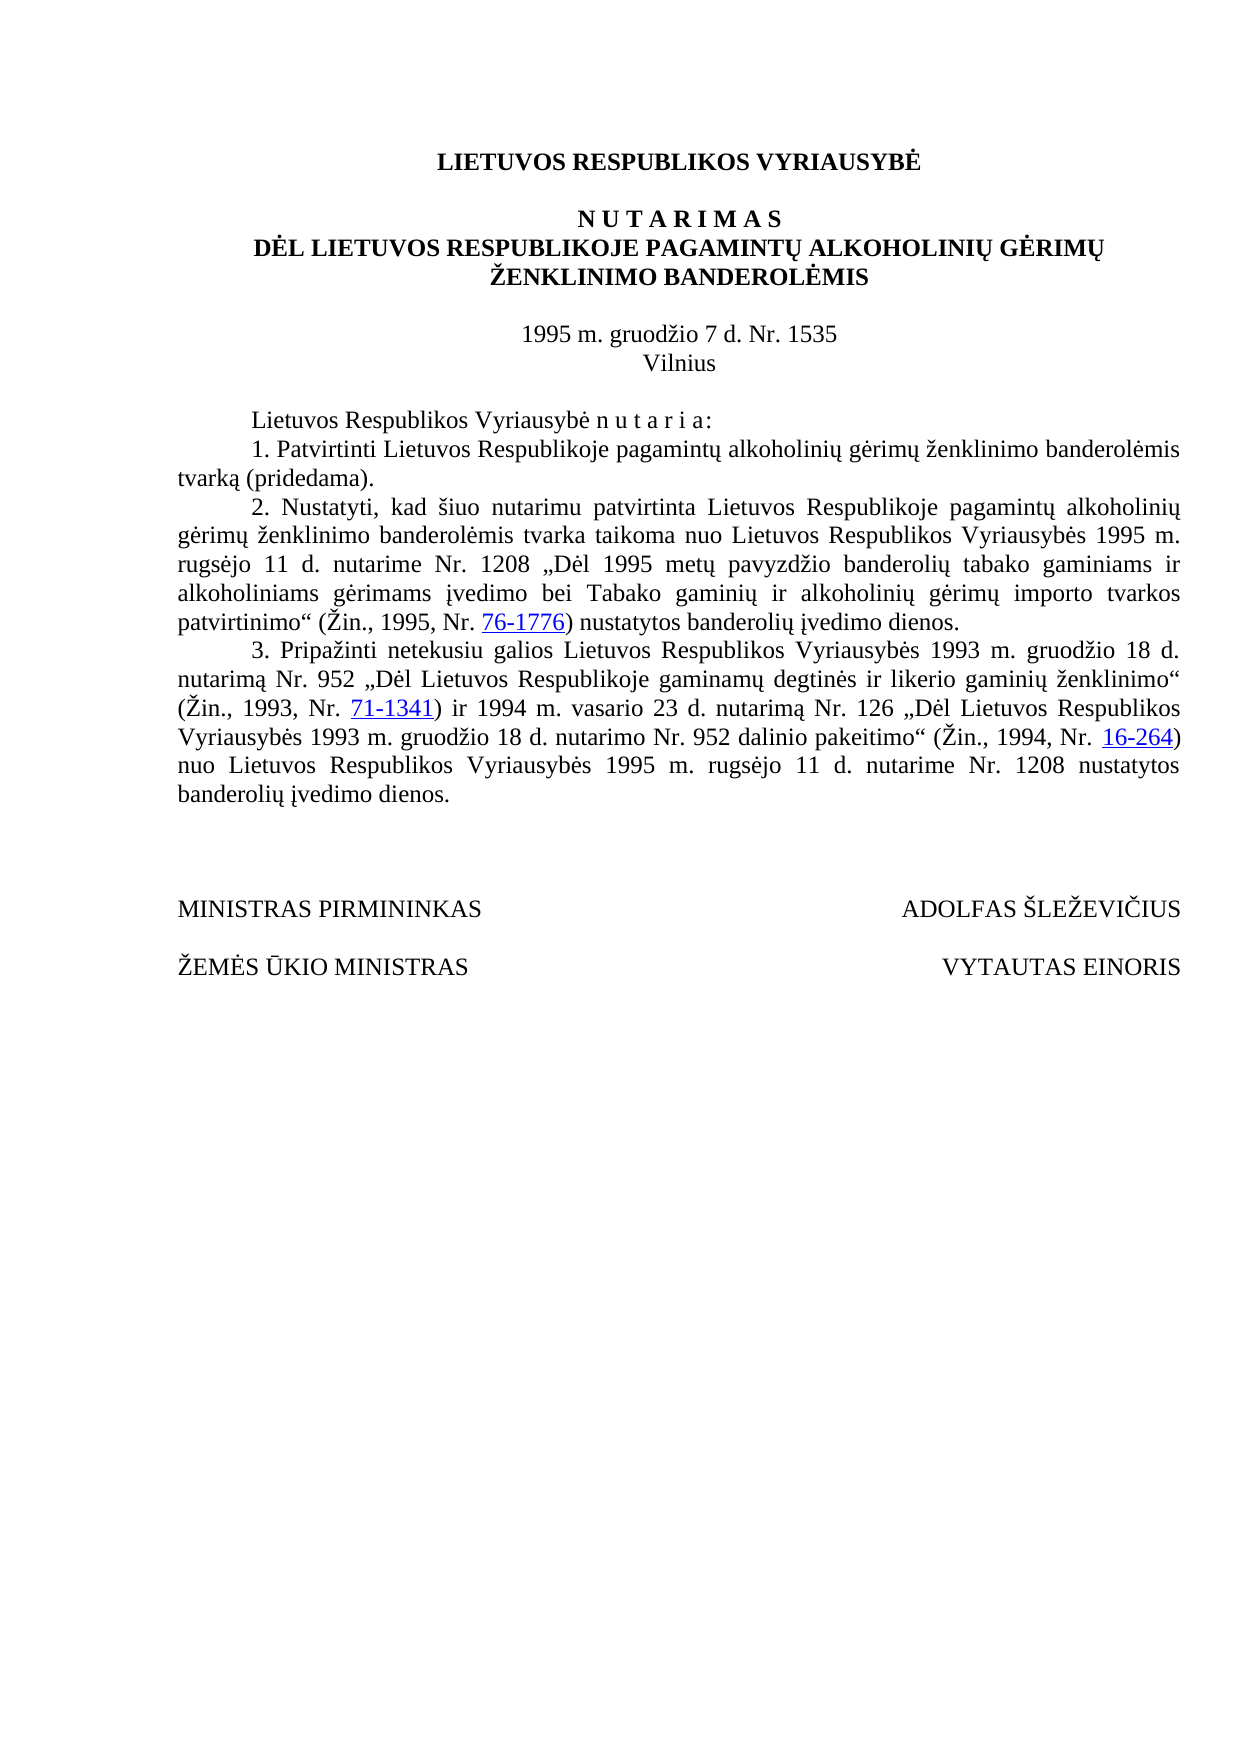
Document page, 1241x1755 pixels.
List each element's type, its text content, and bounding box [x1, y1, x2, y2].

text 2. Nustatyti, kad šiuo nutarimu patvirtinta Lietuvos Respublikoje pagamintų alkoholinių gėrimų ženklinimo banderolėmis tvarka taikoma nuo Lietuvos Respublikos Vyriausybės 1995 m. rugsėjo 11 d. nutarime Nr. 1208 „Dėl 1995 metų pavyzdžio banderolių tabako gaminiams ir alkoholiniams gėrimams įvedimo bei Tabako gaminių ir alkoholinių gėrimų importo tvarkos patvirtinimo“ (Žin., 1995, Nr. 76-1776) nustatytos banderolių įvedimo dienos. [177, 492, 1181, 636]
text N U T A R I M A S [177, 204, 1181, 233]
text 1. Patvirtinti Lietuvos Respublikoje pagamintų alkoholinių gėrimų ženklinimo banderolėmis tvarką (pridedama). [177, 434, 1181, 492]
text Vilnius [177, 348, 1181, 377]
text 1995 m. gruodžio 7 d. Nr. 1535 [177, 319, 1181, 348]
text MINISTRAS PIRMININKAS ADOLFAS ŠLEŽEVIČIUS [177, 894, 1181, 923]
text Lietuvos Respublikos Vyriausybė nutaria: [177, 406, 1181, 434]
text DĖL LIETUVOS RESPUBLIKOJE PAGAMINTŲ ALKOHOLINIŲ GĖRIMŲ ŽENKLINIMO BANDEROLĖMIS [177, 233, 1181, 291]
text LIETUVOS RESPUBLIKOS VYRIAUSYBĖ [177, 147, 1181, 176]
text ŽEMĖS ŪKIO MINISTRAS VYTAUTAS EINORIS [177, 952, 1181, 981]
text 3. Pripažinti netekusiu galios Lietuvos Respublikos Vyriausybės 1993 m. gruodžio 18 d. nutarimą Nr. 952 „Dėl Lietuvos Respublikoje gaminamų degtinės ir likerio gaminių ženklinimo“ (Žin., 1993, Nr. 71-1341) ir 1994 m. vasario 23 d. nutarimą Nr. 126 „Dėl Lietuvos Respublikos Vyriausybės 1993 m. gruodžio 18 d. nutarimo Nr. 952 dalinio pakeitimo“ (Žin., 1994, Nr. 16-264) nuo Lietuvos Respublikos Vyriausybės 1995 m. rugsėjo 11 d. nutarime Nr. 1208 nustatytos banderolių įvedimo dienos. [177, 636, 1181, 808]
